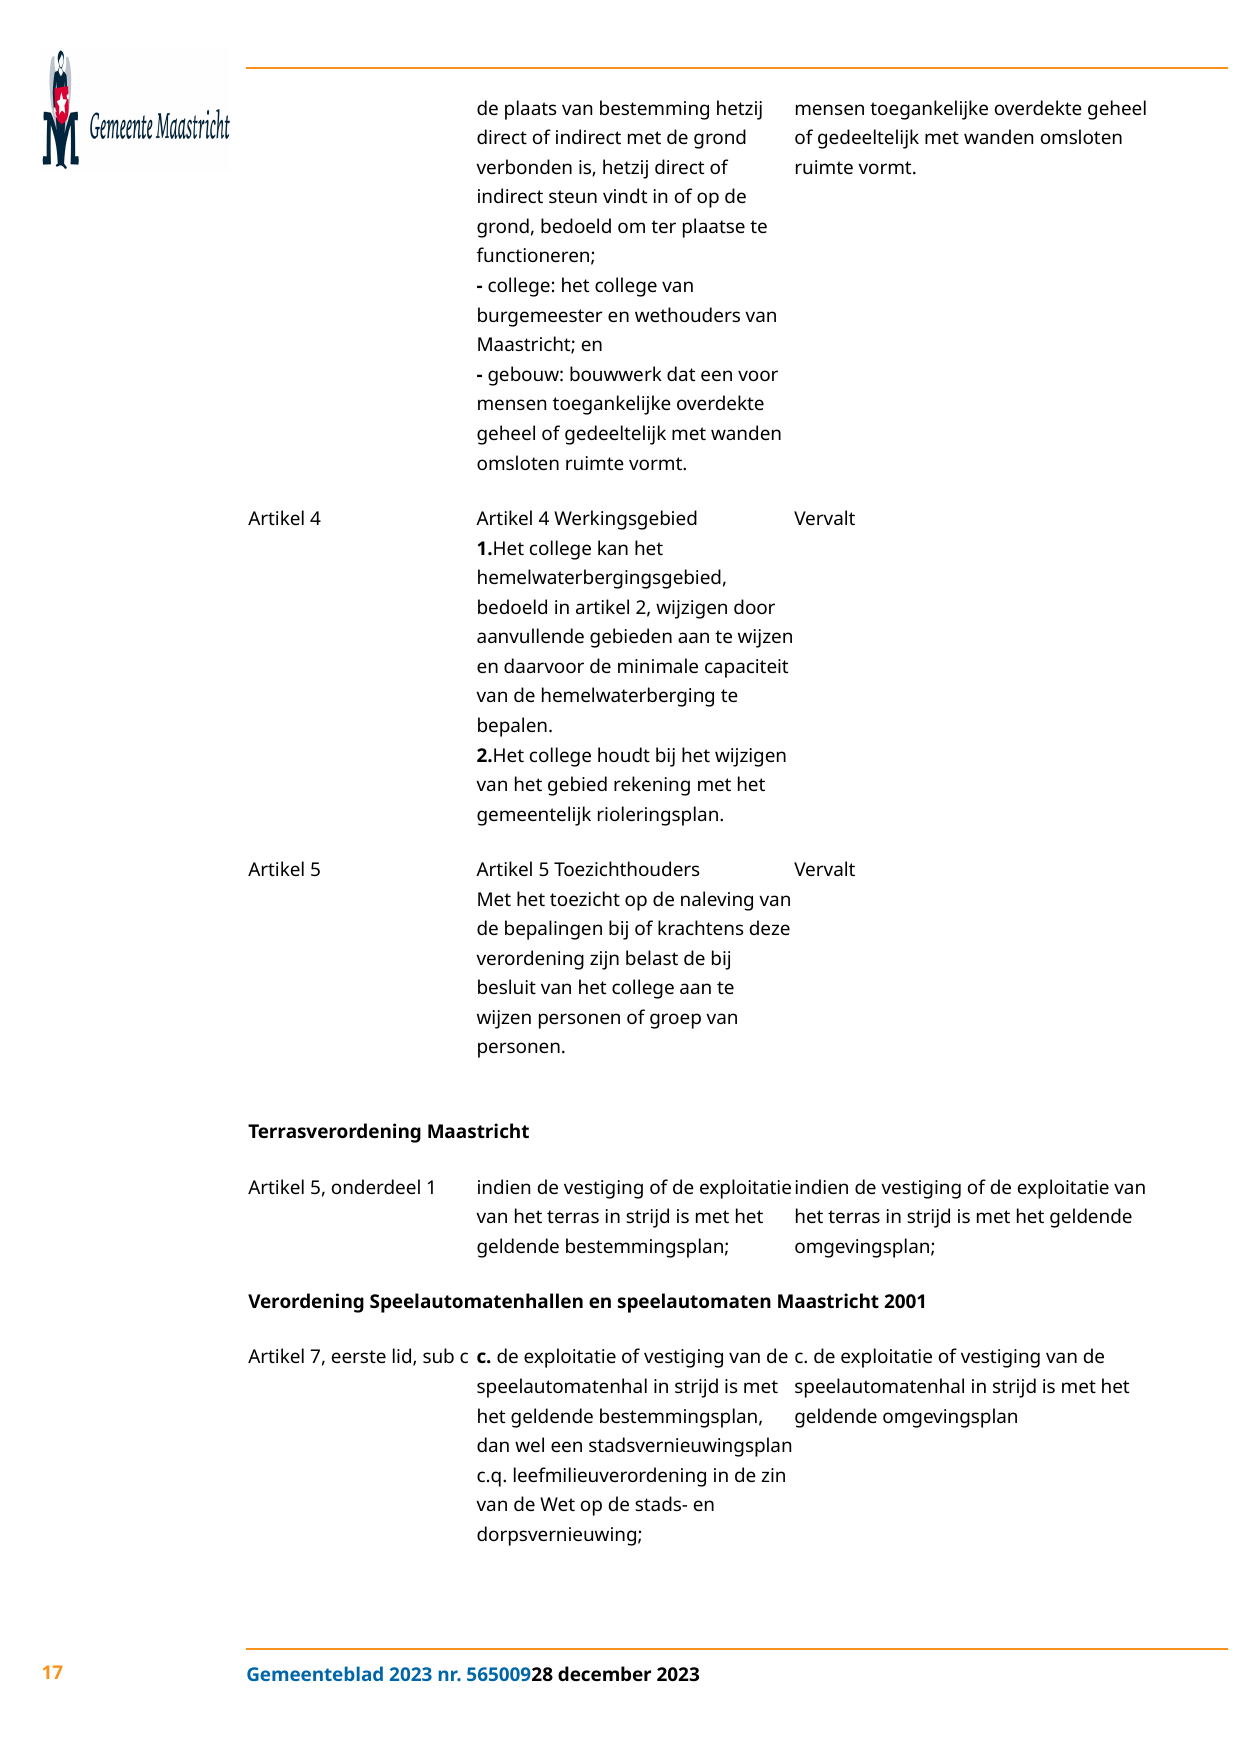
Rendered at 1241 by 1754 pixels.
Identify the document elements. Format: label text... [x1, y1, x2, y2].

table_cell c. de exploitatie of vestiging van de speelautomatenhal in strijd is met het geldende omgevingsplan [794, 1344, 1152, 1577]
table_cell indien de vestiging of de exploitatie van het terras in strijd is met het geldende omgevingsplan; [794, 1174, 1152, 1259]
table_cell Artikel 4 Werkingsgebied 1.Het college kan het hemelwaterbergingsgebied, bedoeld in artikel 2, wijzigen door aanvullende gebieden aan te wijzen en daarvoor de minimale capaciteit van de hemelwaterberging te bepalen. 2.Het college houdt bij het wijzigen van het gebied rekening met het gemeentelijk rioleringsplan. [476, 505, 794, 856]
table_cell indien de vestiging of de exploitatie van het terras in strijd is met het geldende bestemmingsplan; [476, 1174, 794, 1259]
table_cell de plaats van bestemming hetzij direct of indirect met de grond verbonden is, hetzij direct of indirect steun vindt in of op de grond, bedoeld om ter plaatse te functioneren; - college: het college van burgemeester en wethouders van Maastricht; en - gebouw: bouwwerk dat een voor mensen toegankelijke overdekte geheel of gedeeltelijk met wanden omsloten ruimte vormt. [476, 95, 794, 505]
table_cell Vervalt [794, 505, 1152, 856]
table_cell Vervalt [794, 856, 1152, 1089]
table_cell Artikel 5 [248, 856, 476, 1089]
table_cell Artikel 4 [248, 505, 476, 856]
table_cell c. de exploitatie of vestiging van de speelautomatenhal in strijd is met het geldende bestemmingsplan, dan wel een stadsvernieuwingsplan c.q. leefmilieuverordening in de zin van de Wet op de stads- en dorpsvernieuwing; [476, 1344, 794, 1577]
table_cell [248, 1577, 1152, 1602]
table_cell Verordening Speelautomatenhallen en speelautomaten Maastricht 2001 [248, 1259, 1152, 1344]
table_cell Artikel 5, onderdeel 1 [248, 1174, 476, 1259]
table_cell Terrasverordening Maastricht [248, 1089, 1152, 1174]
table_cell mensen toegankelijke overdekte geheel of gedeeltelijk met wanden omsloten ruimte vormt. [794, 95, 1152, 505]
table_cell [248, 95, 476, 505]
table_cell Artikel 7, eerste lid, sub c [248, 1344, 476, 1577]
picture [41, 47, 231, 172]
table_cell Artikel 5 Toezichthouders Met het toezicht op de naleving van de bepalingen bij of krachtens deze verordening zijn belast de bij besluit van het college aan te wijzen personen of groep van personen. [476, 856, 794, 1089]
